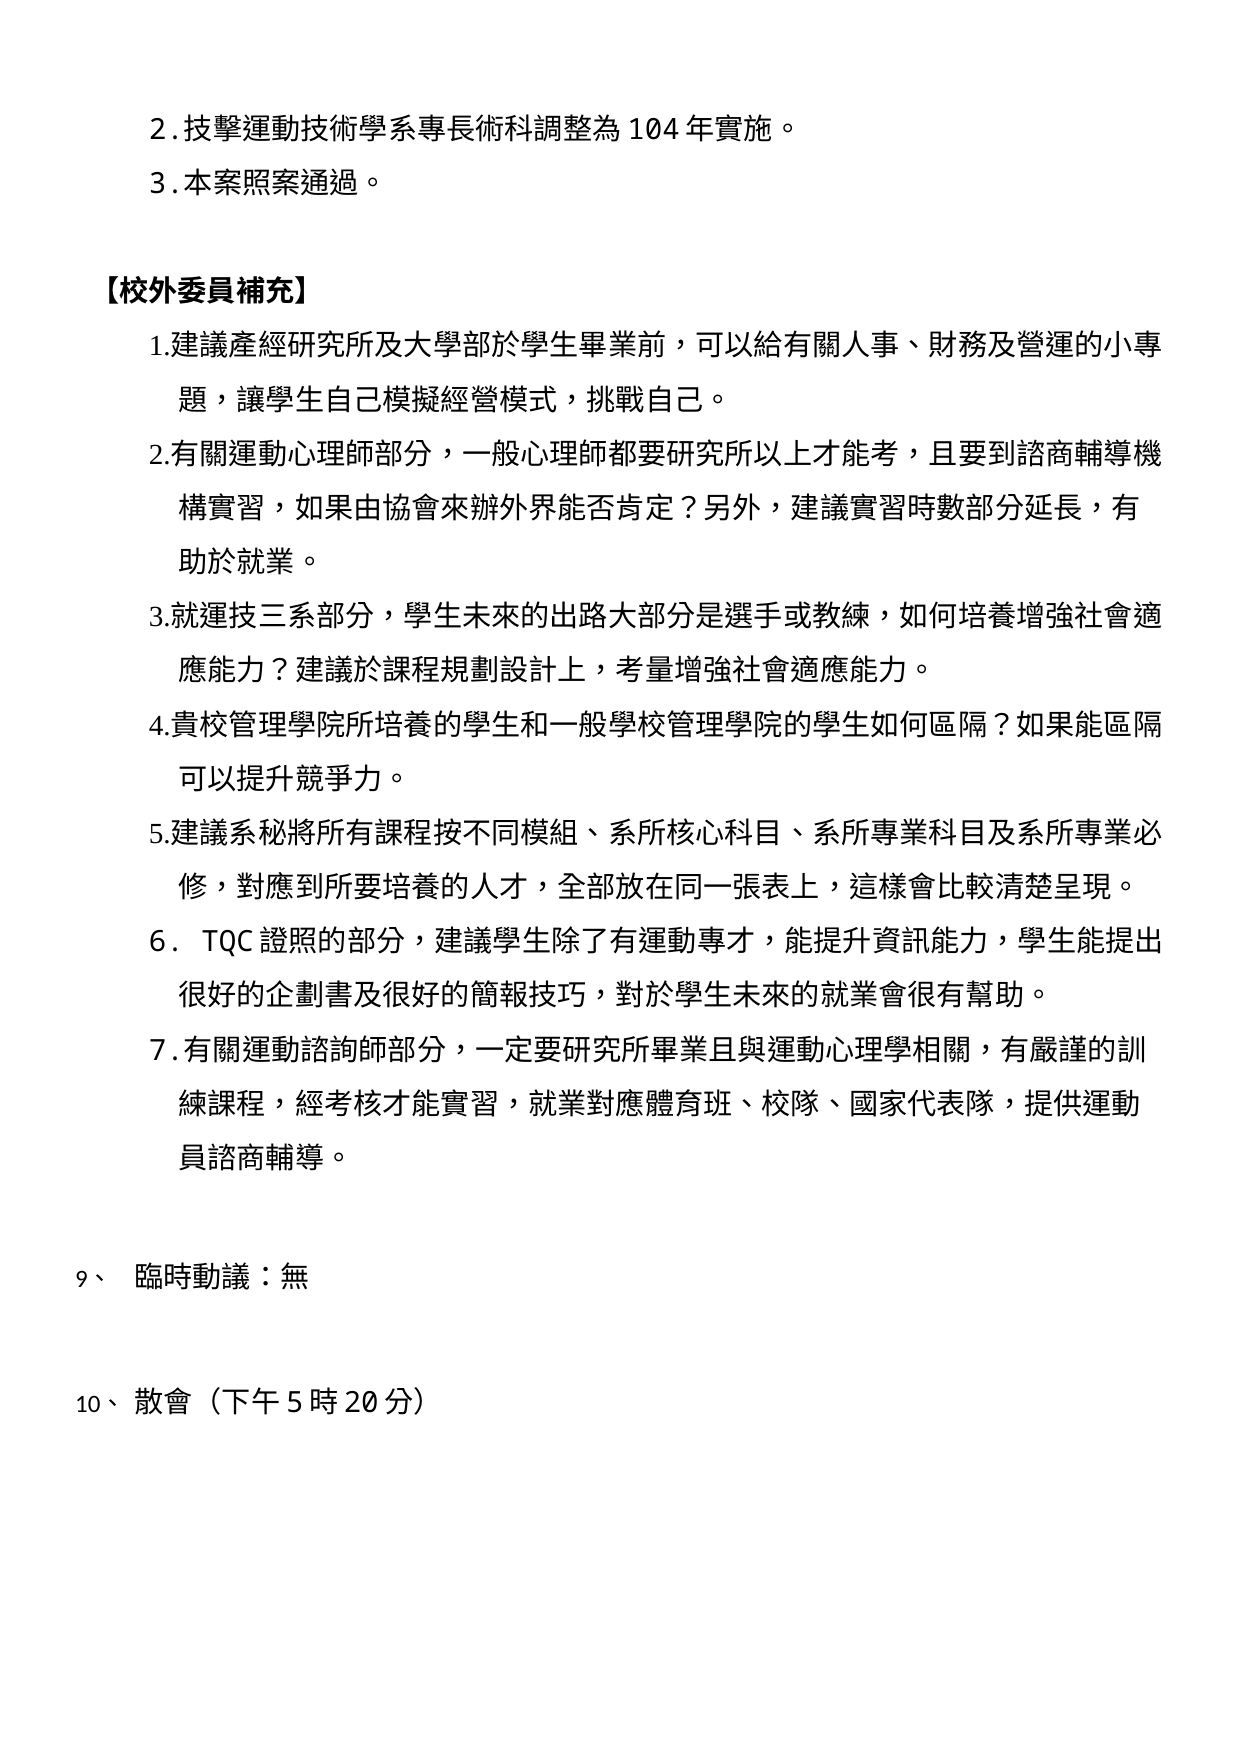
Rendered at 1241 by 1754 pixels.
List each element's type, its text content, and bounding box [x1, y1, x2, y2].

text 2.技擊運動技術學系專長術科調整為104年實施。 [149, 96, 1165, 150]
list 散會（下午5時20分） [75, 1358, 1165, 1421]
text 【校外委員補充】 [90, 258, 1165, 312]
text 3.就運技三系部分，學生未來的出路大部分是選手或教練，如何培養增強社會適應能力？建議於課程規劃設計上，考量增強社會適應能力。 [148, 583, 1165, 692]
text 6. TQC證照的部分，建議學生除了有運動專才，能提升資訊能力，學生能提出很好的企劃書及很好的簡報技巧，對於學生未來的就業會很有幫助。 [148, 908, 1165, 1017]
text 1.建議產經研究所及大學部於學生畢業前，可以給有關人事、財務及營運的小專題，讓學生自己模擬經營模式，挑戰自己。 [148, 312, 1165, 421]
list 臨時動議：無 [75, 1233, 1165, 1296]
text 7.有關運動諮詢師部分，一定要研究所畢業且與運動心理學相關，有嚴謹的訓練課程，經考核才能實習，就業對應體育班、校隊、國家代表隊，提供運動員諮商輔導。 [148, 1017, 1165, 1179]
text 2.有關運動心理師部分，一般心理師都要研究所以上才能考，且要到諮商輔導機構實習，如果由協會來辦外界能否肯定？另外，建議實習時數部分延長，有助於就業。 [148, 421, 1165, 583]
text 5.建議系秘將所有課程按不同模組、系所核心科目、系所專業科目及系所專業必修，對應到所要培養的人才，全部放在同一張表上，這樣會比較清楚呈現。 [148, 800, 1165, 908]
text 4.貴校管理學院所培養的學生和一般學校管理學院的學生如何區隔？如果能區隔可以提升競爭力。 [148, 692, 1165, 800]
text 3.本案照案通過。 [149, 150, 1165, 204]
